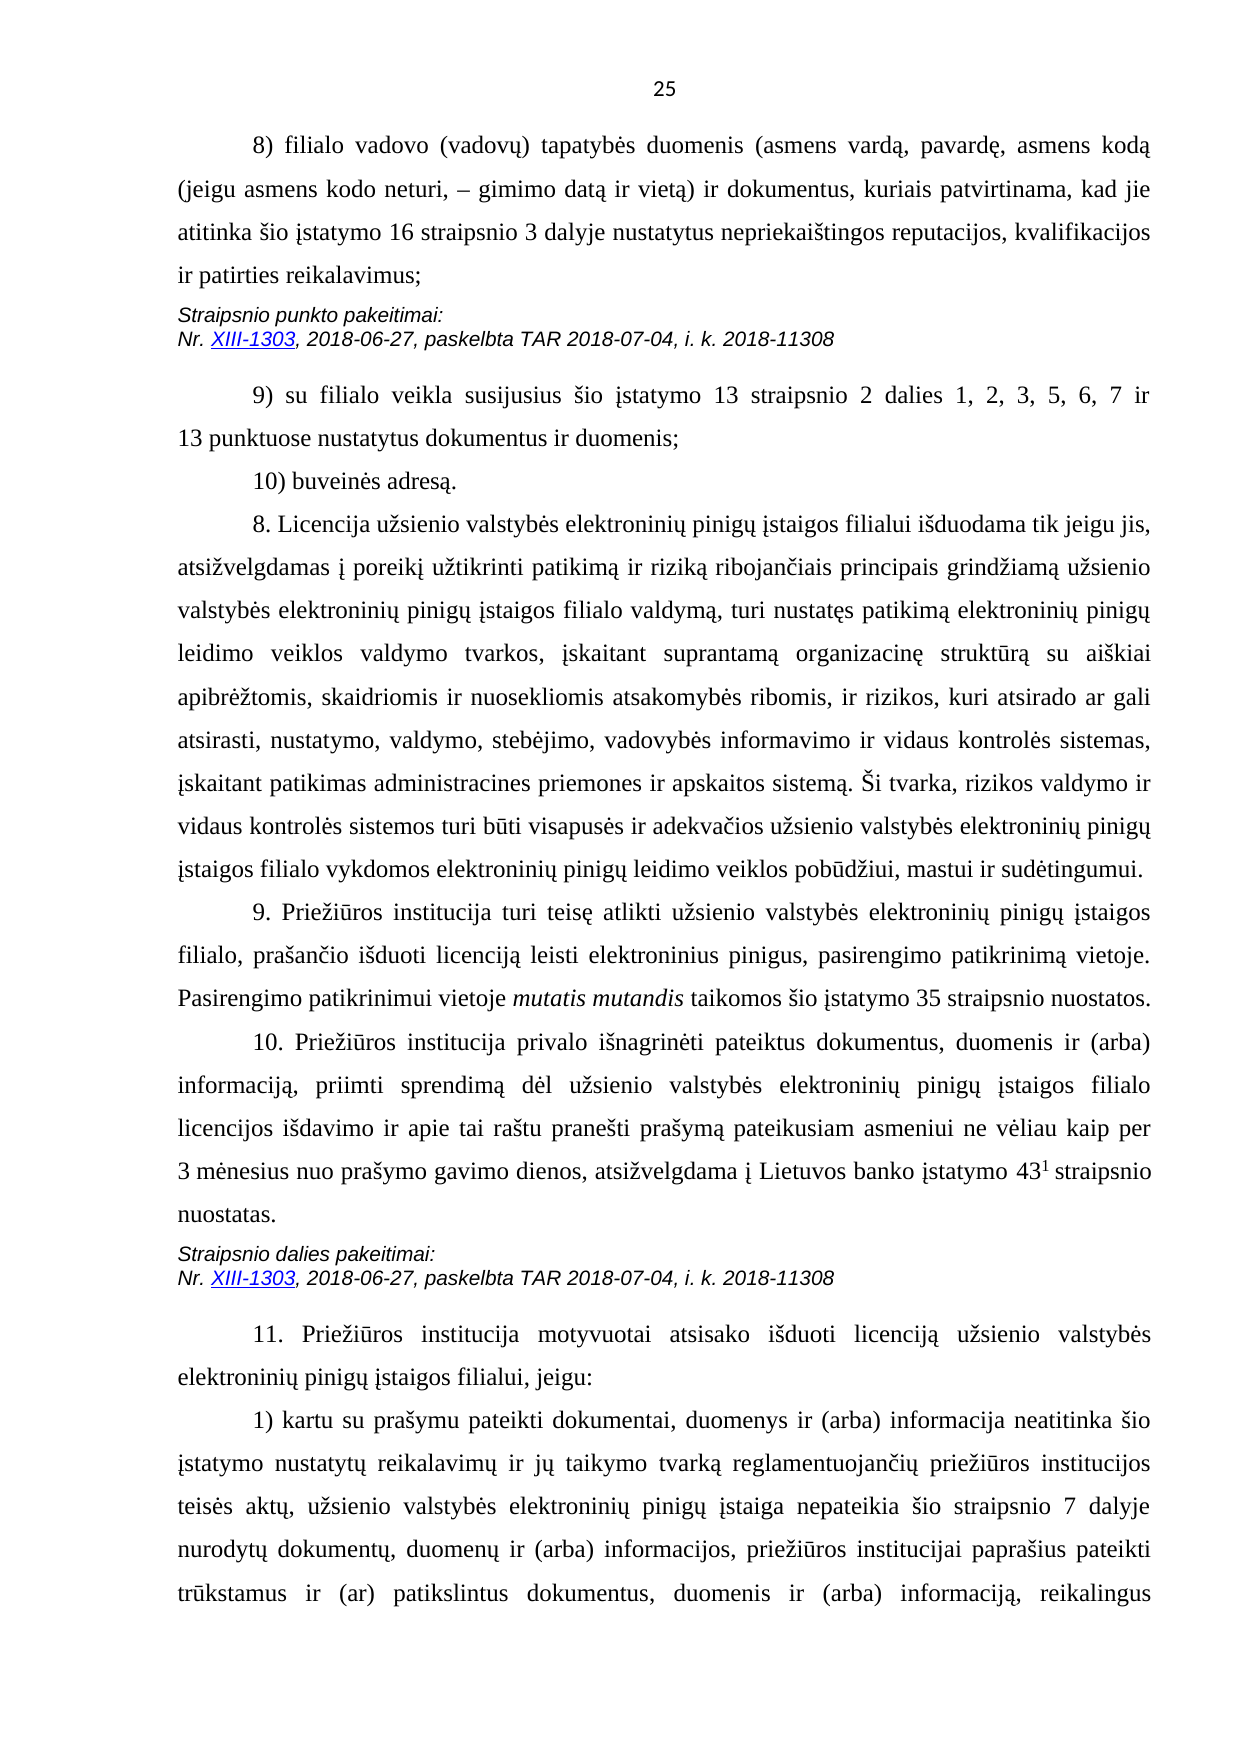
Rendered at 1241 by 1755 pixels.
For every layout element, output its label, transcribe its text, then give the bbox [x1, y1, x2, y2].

text Nr. XIII-1303, 2018-06-27, paskelbta TAR 2018-07-04, i. k. 2018-11308 [177, 1266, 1152, 1290]
text 8. Licencija užsienio valstybės elektroninių pinigų įstaigos filialui išduodama tik jeigu jis, atsižvelgdamas į poreikį užtikrinti patikimą ir riziką ribojančiais principais grindžiamą užsienio valstybės elektroninių pinigų įstaigos filialo valdymą, turi nustatęs patikimą elektroninių pinigų leidimo veiklos valdymo tvarkos, įskaitant suprantamą organizacinę struktūrą su aiškiai apibrėžtomis, skaidriomis ir nuosekliomis atsakomybės ribomis, ir rizikos, kuri atsirado ar gali atsirasti, nustatymo, valdymo, stebėjimo, vadovybės informavimo ir vidaus kontrolės sistemas, įskaitant patikimas administracines priemones ir apskaitos sistemą. Ši tvarka, rizikos valdymo ir vidaus kontrolės sistemos turi būti visapusės ir adekvačios užsienio valstybės elektroninių pinigų įstaigos filialo vykdomos elektroninių pinigų leidimo veiklos pobūdžiui, mastui ir sudėtingumui. [177, 509, 1152, 883]
text Straipsnio punkto pakeitimai: [177, 303, 1152, 327]
text 10. Priežiūros institucija privalo išnagrinėti pateiktus dokumentus, duomenis ir (arba) informaciją, priimti sprendimą dėl užsienio valstybės elektroninių pinigų įstaigos filialo licencijos išdavimo ir apie tai raštu pranešti prašymą pateikusiam asmeniui ne vėliau kaip per 3 mėnesius nuo prašymo gavimo dienos, atsižvelgdama į Lietuvos banko įstatymo 431 straipsnio nuostatas. [177, 1027, 1152, 1228]
text 9. Priežiūros institucija turi teisę atlikti užsienio valstybės elektroninių pinigų įstaigos filialo, prašančio išduoti licenciją leisti elektroninius pinigus, pasirengimo patikrinimą vietoje. Pasirengimo patikrinimui vietoje mutatis mutandis taikomos šio įstatymo 35 straipsnio nuostatos. [177, 897, 1152, 1012]
text 1) kartu su prašymu pateikti dokumentai, duomenys ir (arba) informacija neatitinka šio įstatymo nustatytų reikalavimų ir jų taikymo tvarką reglamentuojančių priežiūros institucijos teisės aktų, užsienio valstybės elektroninių pinigų įstaiga nepateikia šio straipsnio 7 dalyje nurodytų dokumentų, duomenų ir (arba) informacijos, priežiūros institucijai paprašius pateikti trūkstamus ir (ar) patikslintus dokumentus, duomenis ir (arba) informaciją, reikalingus [177, 1405, 1152, 1606]
text 9) su filialo veikla susijusius šio įstatymo 13 straipsnio 2 dalies 1, 2, 3, 5, 6, 7 ir 13 punktuose nustatytus dokumentus ir duomenis; [177, 380, 1152, 452]
text 10) buveinės adresą. [177, 466, 1152, 495]
text Straipsnio dalies pakeitimai: [177, 1242, 1152, 1266]
text 8) filialo vadovo (vadovų) tapatybės duomenis (asmens vardą, pavardę, asmens kodą (jeigu asmens kodo neturi, – gimimo datą ir vietą) ir dokumentus, kuriais patvirtinama, kad jie atitinka šio įstatymo 16 straipsnio 3 dalyje nustatytus nepriekaištingos reputacijos, kvalifikacijos ir patirties reikalavimus; [177, 131, 1152, 289]
text 11. Priežiūros institucija motyvuotai atsisako išduoti licenciją užsienio valstybės elektroninių pinigų įstaigos filialui, jeigu: [177, 1319, 1152, 1391]
text Nr. XIII-1303, 2018-06-27, paskelbta TAR 2018-07-04, i. k. 2018-11308 [177, 327, 1152, 351]
